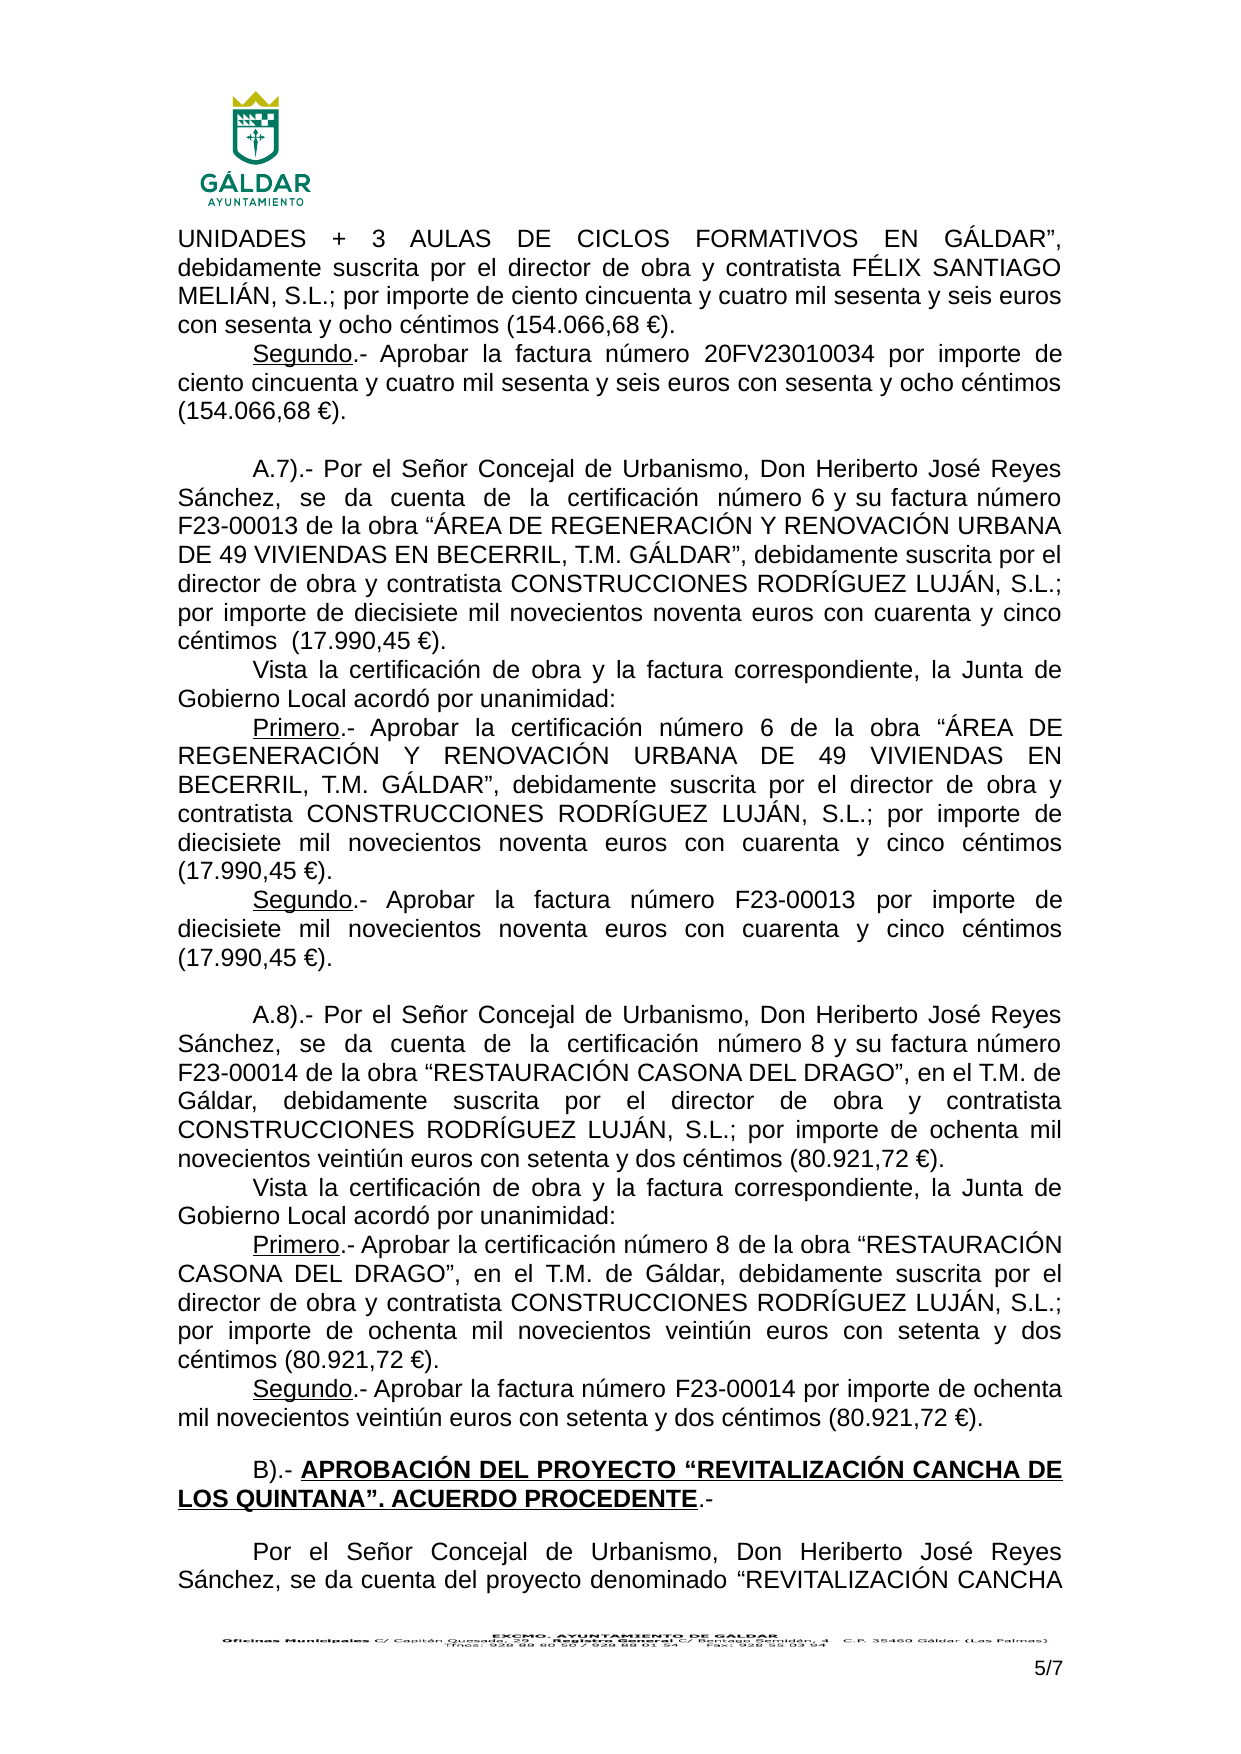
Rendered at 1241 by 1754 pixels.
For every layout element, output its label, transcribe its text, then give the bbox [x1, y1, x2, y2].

text Vista la certificación de obra y la factura correspondiente, la Junta de Gobierno Local acordó por unanimidad: [177, 655, 1063, 713]
text Primero.- Aprobar la certificación número 8 de la obra “RESTAURACIÓN CASONA DEL DRAGO”, en el T.M. de Gáldar, debidamente suscrita por el director de obra y contratista CONSTRUCCIONES RODRÍGUEZ LUJÁN, S.L.; por importe de ochenta mil novecientos veintiún euros con setenta y dos céntimos (80.921,72 €). [177, 1230, 1063, 1374]
text A.8).- Por el Señor Concejal de Urbanismo, Don Heriberto José Reyes Sánchez, se da cuenta de la certificación número 8 y su factura número F23-00014 de la obra “RESTAURACIÓN CASONA DEL DRAGO”, en el T.M. de Gáldar, debidamente suscrita por el director de obra y contratista CONSTRUCCIONES RODRÍGUEZ LUJÁN, S.L.; por importe de ochenta mil novecientos veintiún euros con setenta y dos céntimos (80.921,72 €). [177, 1000, 1063, 1173]
text Primero.- Aprobar la certificación número 6 de la obra “ÁREA DE REGENERACIÓN Y RENOVACIÓN URBANA DE 49 VIVIENDAS EN BECERRIL, T.M. GÁLDAR”, debidamente suscrita por el director de obra y contratista CONSTRUCCIONES RODRÍGUEZ LUJÁN, S.L.; por importe de diecisiete mil novecientos noventa euros con cuarenta y cinco céntimos (17.990,45 €). [177, 713, 1063, 885]
picture [215, 1634, 1067, 1647]
text Segundo.- Aprobar la factura número F23-00013 por importe de diecisiete mil novecientos noventa euros con cuarenta y cinco céntimos (17.990,45 €). [177, 885, 1063, 971]
text Vista la certificación de obra y la factura correspondiente, la Junta de Gobierno Local acordó por unanimidad: [177, 1173, 1063, 1230]
text B).- APROBACIÓN DEL PROYECTO “REVITALIZACIÓN CANCHA DE LOS QUINTANA”. ACUERDO PROCEDENTE.- [177, 1455, 1063, 1513]
text UNIDADES + 3 AULAS DE CICLOS FORMATIVOS EN GÁLDAR”, debidamente suscrita por el director de obra y contratista FÉLIX SANTIAGO MELIÁN, S.L.; por importe de ciento cincuenta y cuatro mil sesenta y seis euros con sesenta y ocho céntimos (154.066,68 €). [177, 224, 1063, 339]
text A.7).- Por el Señor Concejal de Urbanismo, Don Heriberto José Reyes Sánchez, se da cuenta de la certificación número 6 y su factura número F23-00013 de la obra “ÁREA DE REGENERACIÓN Y RENOVACIÓN URBANA DE 49 VIVIENDAS EN BECERRIL, T.M. GÁLDAR”, debidamente suscrita por el director de obra y contratista CONSTRUCCIONES RODRÍGUEZ LUJÁN, S.L.; por importe de diecisiete mil novecientos noventa euros con cuarenta y cinco céntimos (17.990,45 €). [177, 454, 1063, 655]
picture [182, 73, 328, 224]
text Por el Señor Concejal de Urbanismo, Don Heriberto José Reyes Sánchez, se da cuenta del proyecto denominado “REVITALIZACIÓN CANCHA [177, 1537, 1063, 1594]
text Segundo.- Aprobar la factura número F23-00014 por importe de ochenta mil novecientos veintiún euros con setenta y dos céntimos (80.921,72 €). [177, 1374, 1063, 1431]
text Segundo.- Aprobar la factura número 20FV23010034 por importe de ciento cincuenta y cuatro mil sesenta y seis euros con sesenta y ocho céntimos (154.066,68 €). [177, 339, 1063, 425]
